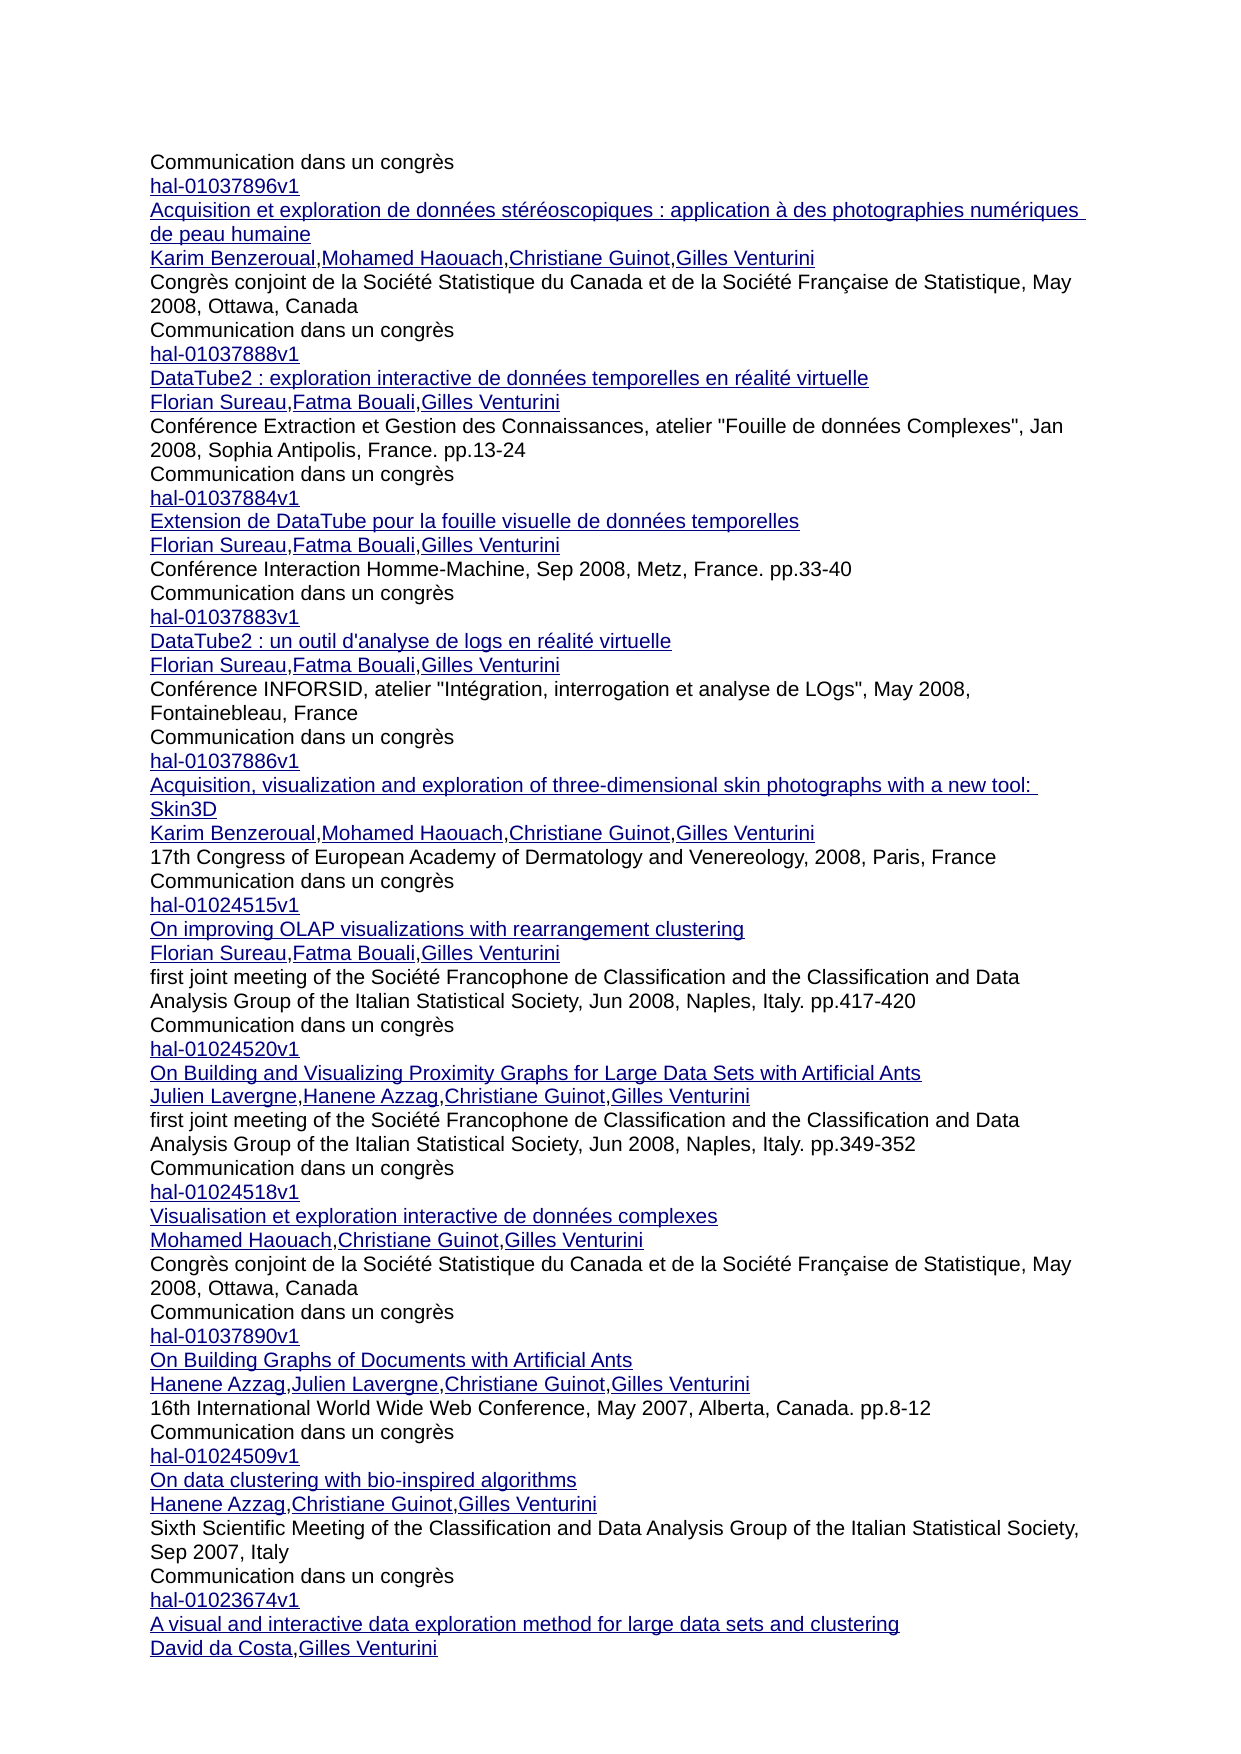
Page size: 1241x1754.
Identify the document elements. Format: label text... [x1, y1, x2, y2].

table_cell DataTube2 : exploration interactive de données temporelles en réalité virtuelle Florian Sureau,Fatma Bouali,Gilles Venturini Conférence Extraction et Gestion des Connaissances, atelier "Fouille de données Complexes", Jan 2008, Sophia Antipolis, France. pp.13-24 Communication dans un congrès hal-01037884v1 [150, 366, 1090, 509]
table_cell On Building Graphs of Documents with Artificial Ants Hanene Azzag,Julien Lavergne,Christiane Guinot,Gilles Venturini 16th International World Wide Web Conference, May 2007, Alberta, Canada. pp.8-12 Communication dans un congrès hal-01024509v1 [150, 1348, 1090, 1468]
table_cell Communication dans un congrès hal-01037896v1 [150, 150, 1090, 198]
table_cell Visualisation et exploration interactive de données complexes Mohamed Haouach,Christiane Guinot,Gilles Venturini Congrès conjoint de la Société Statistique du Canada et de la Société Française de Statistique, May 2008, Ottawa, Canada Communication dans un congrès hal-01037890v1 [150, 1204, 1090, 1348]
table_cell Acquisition et exploration de données stéréoscopiques : application à des photographies numériques de peau humaine Karim Benzeroual,Mohamed Haouach,Christiane Guinot,Gilles Venturini Congrès conjoint de la Société Statistique du Canada et de la Société Française de Statistique, May 2008, Ottawa, Canada Communication dans un congrès hal-01037888v1 [150, 198, 1090, 366]
table_cell DataTube2 : un outil d'analyse de logs en réalité virtuelle Florian Sureau,Fatma Bouali,Gilles Venturini Conférence INFORSID, atelier "Intégration, interrogation et analyse de LOgs", May 2008, Fontainebleau, France Communication dans un congrès hal-01037886v1 [150, 629, 1090, 773]
table_cell On data clustering with bio-inspired algorithms Hanene Azzag,Christiane Guinot,Gilles Venturini Sixth Scientific Meeting of the Classification and Data Analysis Group of the Italian Statistical Society, Sep 2007, Italy Communication dans un congrès hal-01023674v1 [150, 1468, 1090, 1611]
table_cell Acquisition, visualization and exploration of three-dimensional skin photographs with a new tool: Skin3D Karim Benzeroual,Mohamed Haouach,Christiane Guinot,Gilles Venturini 17th Congress of European Academy of Dermatology and Venereology, 2008, Paris, France Communication dans un congrès hal-01024515v1 [150, 773, 1090, 917]
table_cell On Building and Visualizing Proximity Graphs for Large Data Sets with Artificial Ants Julien Lavergne,Hanene Azzag,Christiane Guinot,Gilles Venturini first joint meeting of the Société Francophone de Classification and the Classification and Data Analysis Group of the Italian Statistical Society, Jun 2008, Naples, Italy. pp.349-352 Communication dans un congrès hal-01024518v1 [150, 1060, 1090, 1204]
table_cell Extension de DataTube pour la fouille visuelle de données temporelles Florian Sureau,Fatma Bouali,Gilles Venturini Conférence Interaction Homme-Machine, Sep 2008, Metz, France. pp.33-40 Communication dans un congrès hal-01037883v1 [150, 509, 1090, 629]
table_cell On improving OLAP visualizations with rearrangement clustering Florian Sureau,Fatma Bouali,Gilles Venturini first joint meeting of the Société Francophone de Classification and the Classification and Data Analysis Group of the Italian Statistical Society, Jun 2008, Naples, Italy. pp.417-420 Communication dans un congrès hal-01024520v1 [150, 917, 1090, 1060]
table_cell A visual and interactive data exploration method for large data sets and clustering David da Costa,Gilles Venturini [150, 1611, 1090, 1659]
